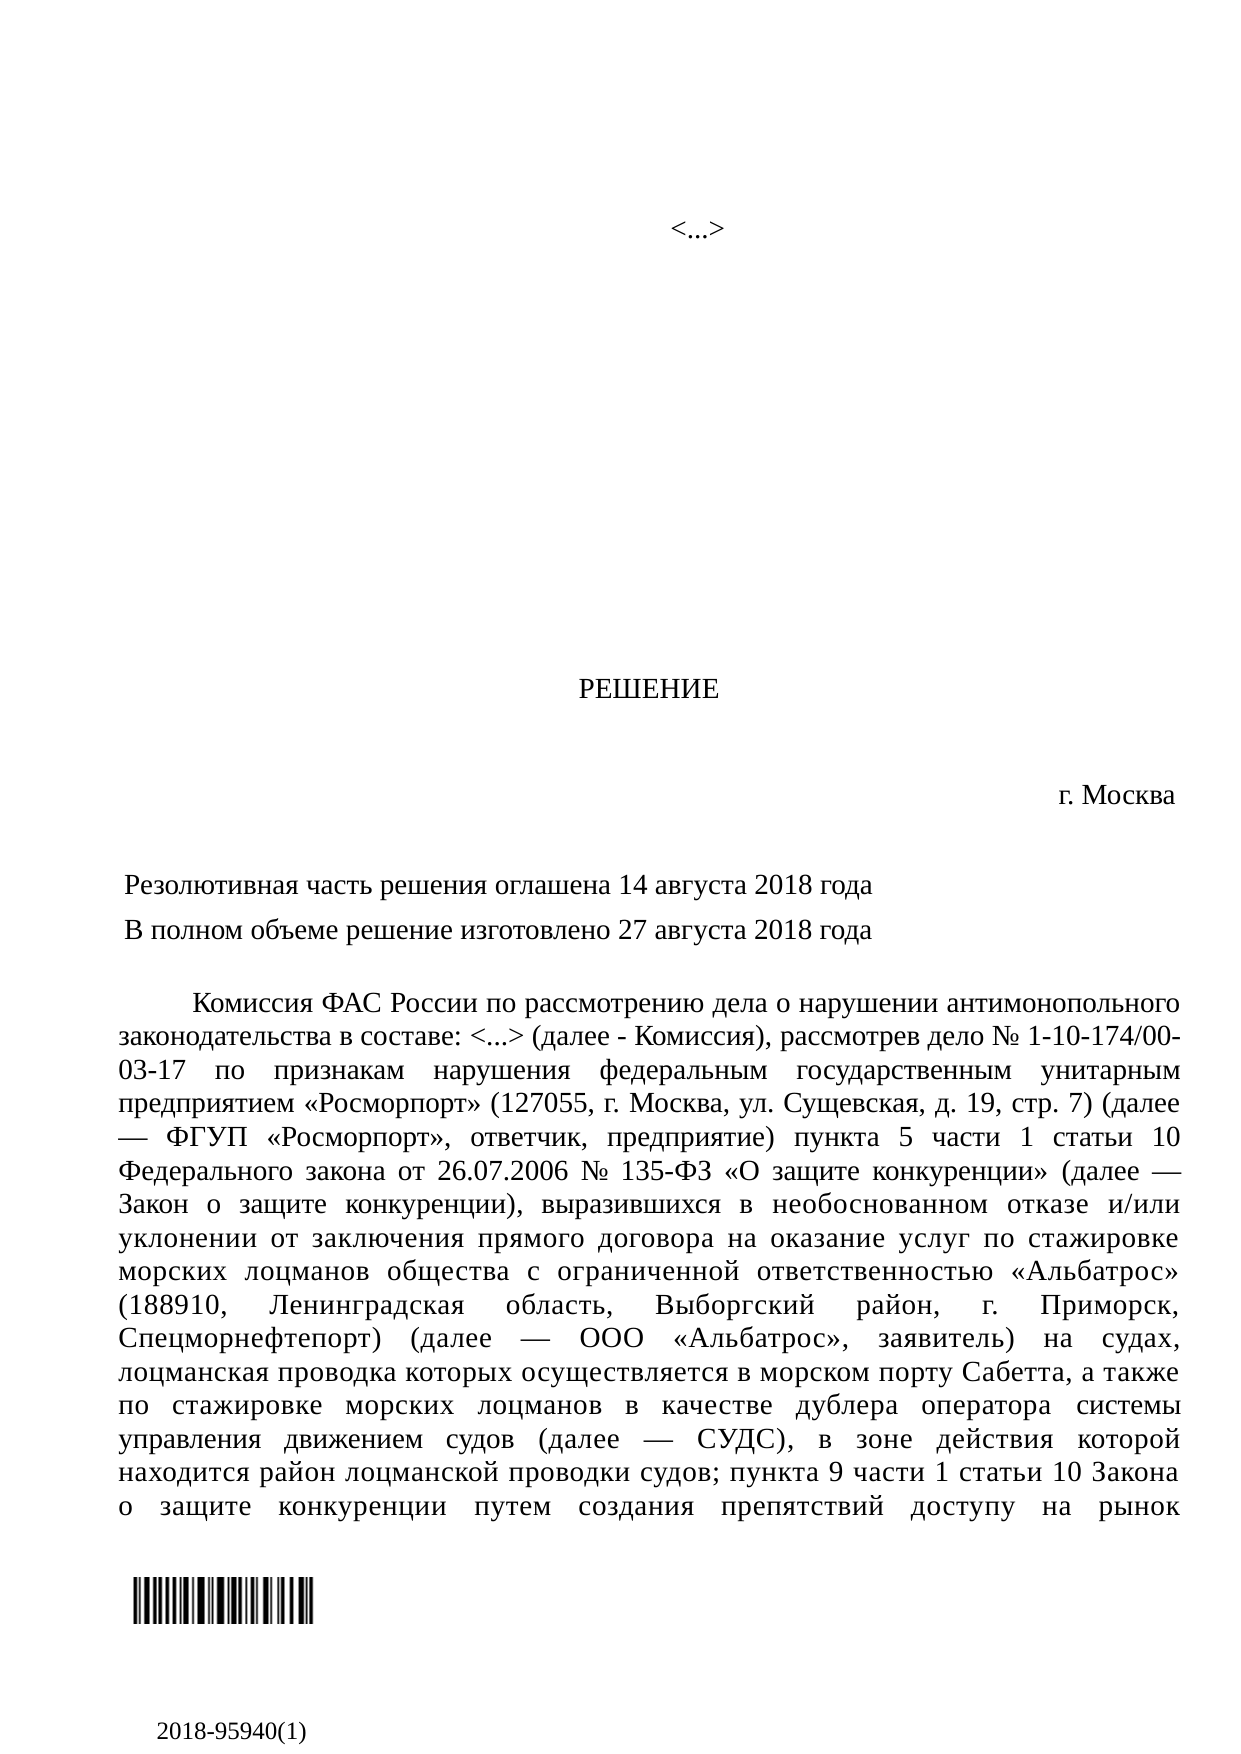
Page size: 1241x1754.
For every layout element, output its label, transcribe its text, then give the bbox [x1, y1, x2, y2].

table_header <...> [664, 205, 1181, 642]
text Комиссия ФАС России по рассмотрению дела о нарушении антимонопольного законодательства в составе: <...> (далее - Комиссия), рассмотрев дело № 1-10-174/00-03-17 по признакам нарушения федеральным государственным унитарным предприятием «Росморпорт» (127055, г. Москва, ул. Сущевская, д. 19, стр. 7) (далее — ФГУП «Росморпорт», ответчик, предприятие) пункта 5 части 1 статьи 10 Федерального закона от 26.07.2006 № 135-ФЗ «О защите конкуренции» (далее — Закон о защите конкуренции), выразившихся в необоснованном отказе и/или уклонении от заключения прямого договора на оказание услуг по стажировке морских лоцманов общества с ограниченной ответственностью «Альбатрос» (188910, Ленинградская область, Выборгский район, г. Приморск, Спецморнефтепорт) (далее — ООО «Альбатрос», заявитель) на судах, лоцманская проводка которых осуществляется в морском порту Сабетта, а также по стажировке морских лоцманов в качестве дублера оператора системы управления движением судов (далее — СУДС), в зоне действия которой находится район лоцманской проводки судов; пункта 9 части 1 статьи 10 Закона о защите конкуренции путем создания препятствий доступу на рынок [118, 985, 1181, 1522]
table_cell [650, 816, 1181, 861]
table_header [118, 771, 649, 816]
table_cell Резолютивная часть решения оглашена 14 августа 2018 года [118, 861, 1181, 906]
picture [118, 1577, 331, 1624]
table_cell В полном объеме решение изготовлено 27 августа 2018 года [118, 906, 1181, 951]
text РЕШЕНИЕ [117, 671, 1181, 704]
table_header г. Москва [650, 771, 1181, 816]
table_cell [118, 816, 649, 861]
